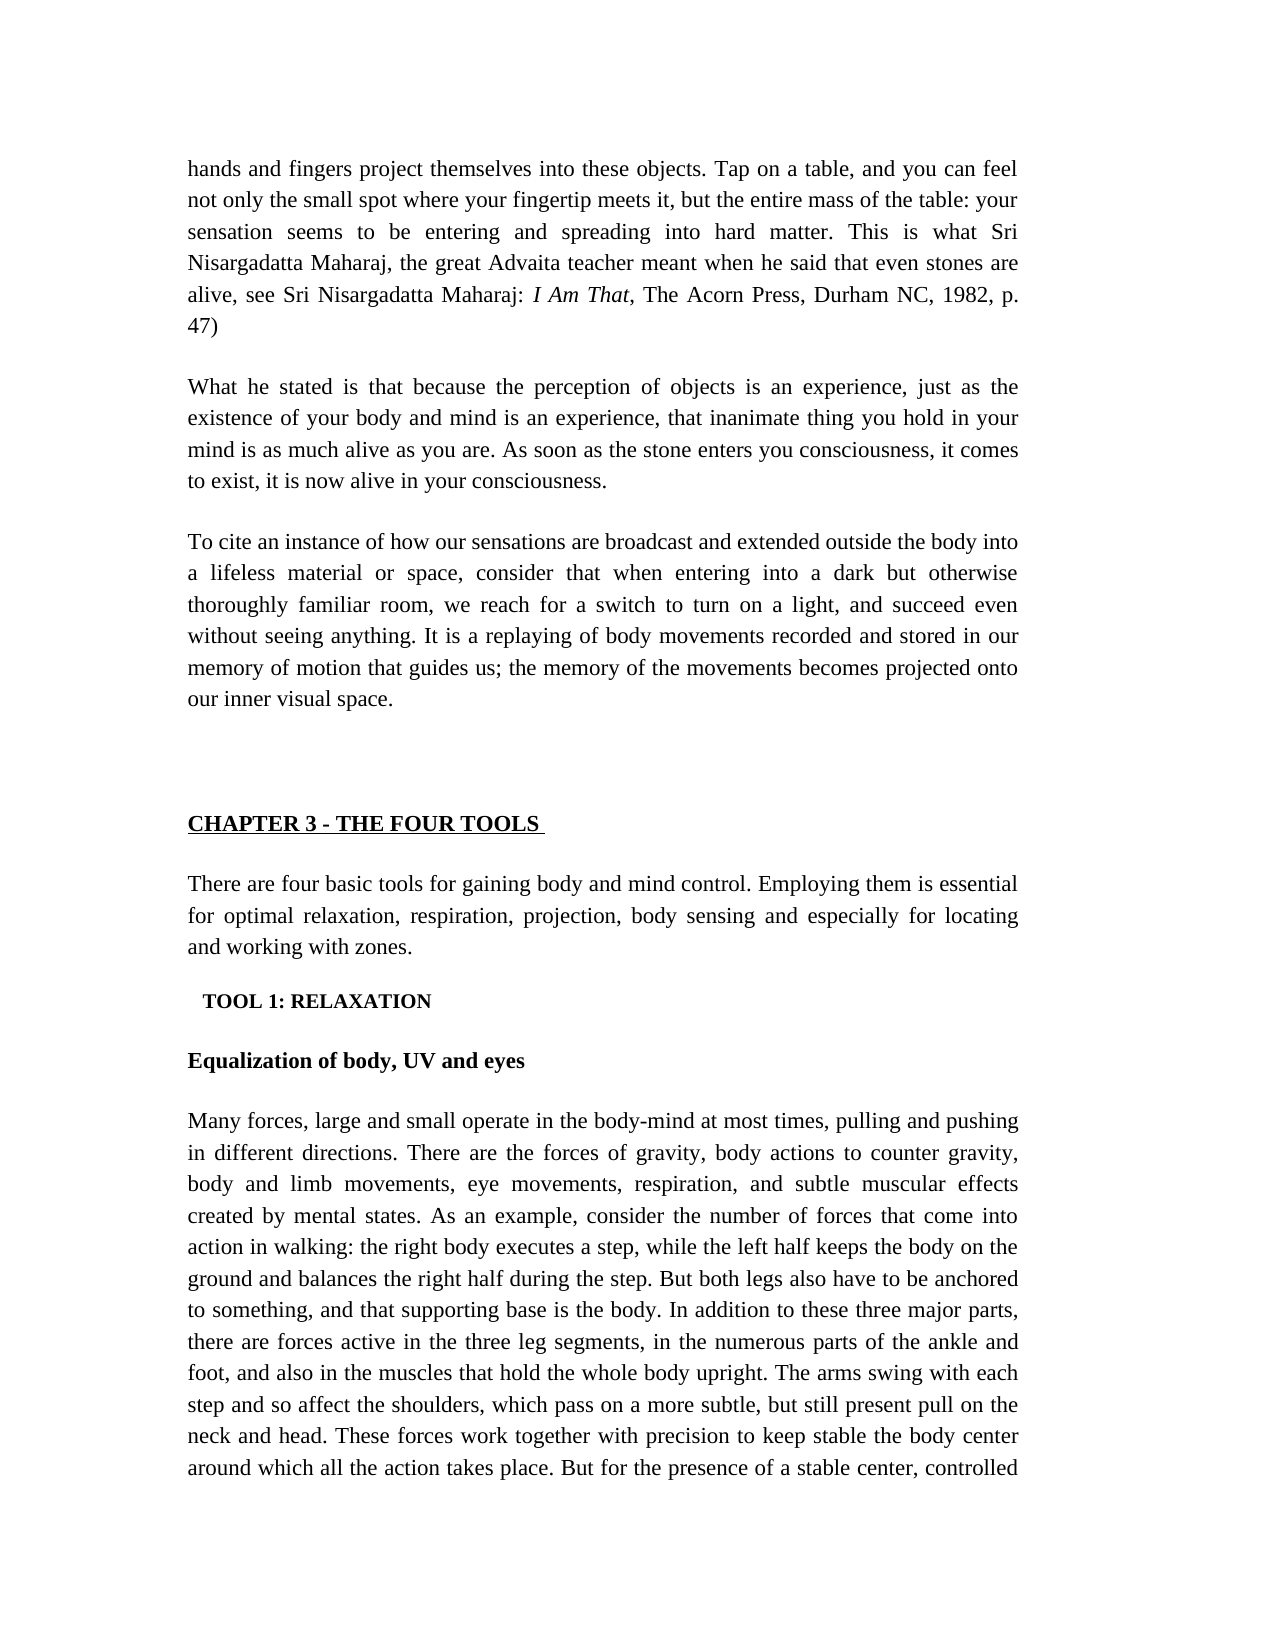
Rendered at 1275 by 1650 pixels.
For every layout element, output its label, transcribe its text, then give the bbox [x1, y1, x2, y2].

text To cite an instance of how our sensations are broadcast and extended outside the body into a lifeless material or space, consider that when entering into a dark but otherwise thoroughly familiar room, we reach for a switch to turn on a light, and succeed even without seeing anything. It is a replaying of body movements recorded and stored in our memory of motion that guides us; the memory of the movements becomes projected onto our inner visual space. [187, 523, 1020, 712]
text There are four basic tools for gaining body and mind control. Employing them is essential for optimal relaxation, respiration, projection, body sensing and especially for locating and working with zones. [187, 865, 1020, 959]
text Equalization of body, UV and eyes [187, 1042, 1020, 1073]
text What he stated is that because the perception of objects is an experience, just as the existence of your body and mind is an experience, that inanimate thing you hold in your mind is as much alive as you are. As soon as the stone enters you consciousness, it comes to exist, it is now alive in your consciousness. [187, 368, 1020, 494]
text Many forces, large and small operate in the body-mind at most times, pulling and pushing in different directions. There are the forces of gravity, body actions to counter gravity, body and limb movements, eye movements, respiration, and subtle muscular effects created by mental states. As an example, consider the number of forces that come into action in walking: the right body executes a step, while the left half keeps the body on the ground and balances the right half during the step. But both legs also have to be anchored to something, and that supporting base is the body. In addition to these three major parts, there are forces active in the three leg segments, in the numerous parts of the ankle and foot, and also in the muscles that hold the whole body upright. The arms swing with each step and so affect the shoulders, which pass on a more subtle, but still present pull on the neck and head. These forces work together with precision to keep stable the body center around which all the action takes place. But for the presence of a stable center, controlled [187, 1102, 1020, 1480]
text hands and fingers project themselves into these objects. Tap on a table, and you can feel not only the small spot where your fingertip meets it, but the entire mass of the table: your sensation seems to be entering and spreading into hard matter. This is what Sri Nisargadatta Maharaj, the great Advaita teacher meant when he said that even stones are alive, see Sri Nisargadatta Maharaj: I Am That, The Acorn Press, Durham NC, 1982, p. 47) [187, 150, 1020, 339]
text CHAPTER 3 - THE FOUR TOOLS [187, 801, 969, 836]
text TOOL 1: RELAXATION [187, 989, 1041, 1013]
